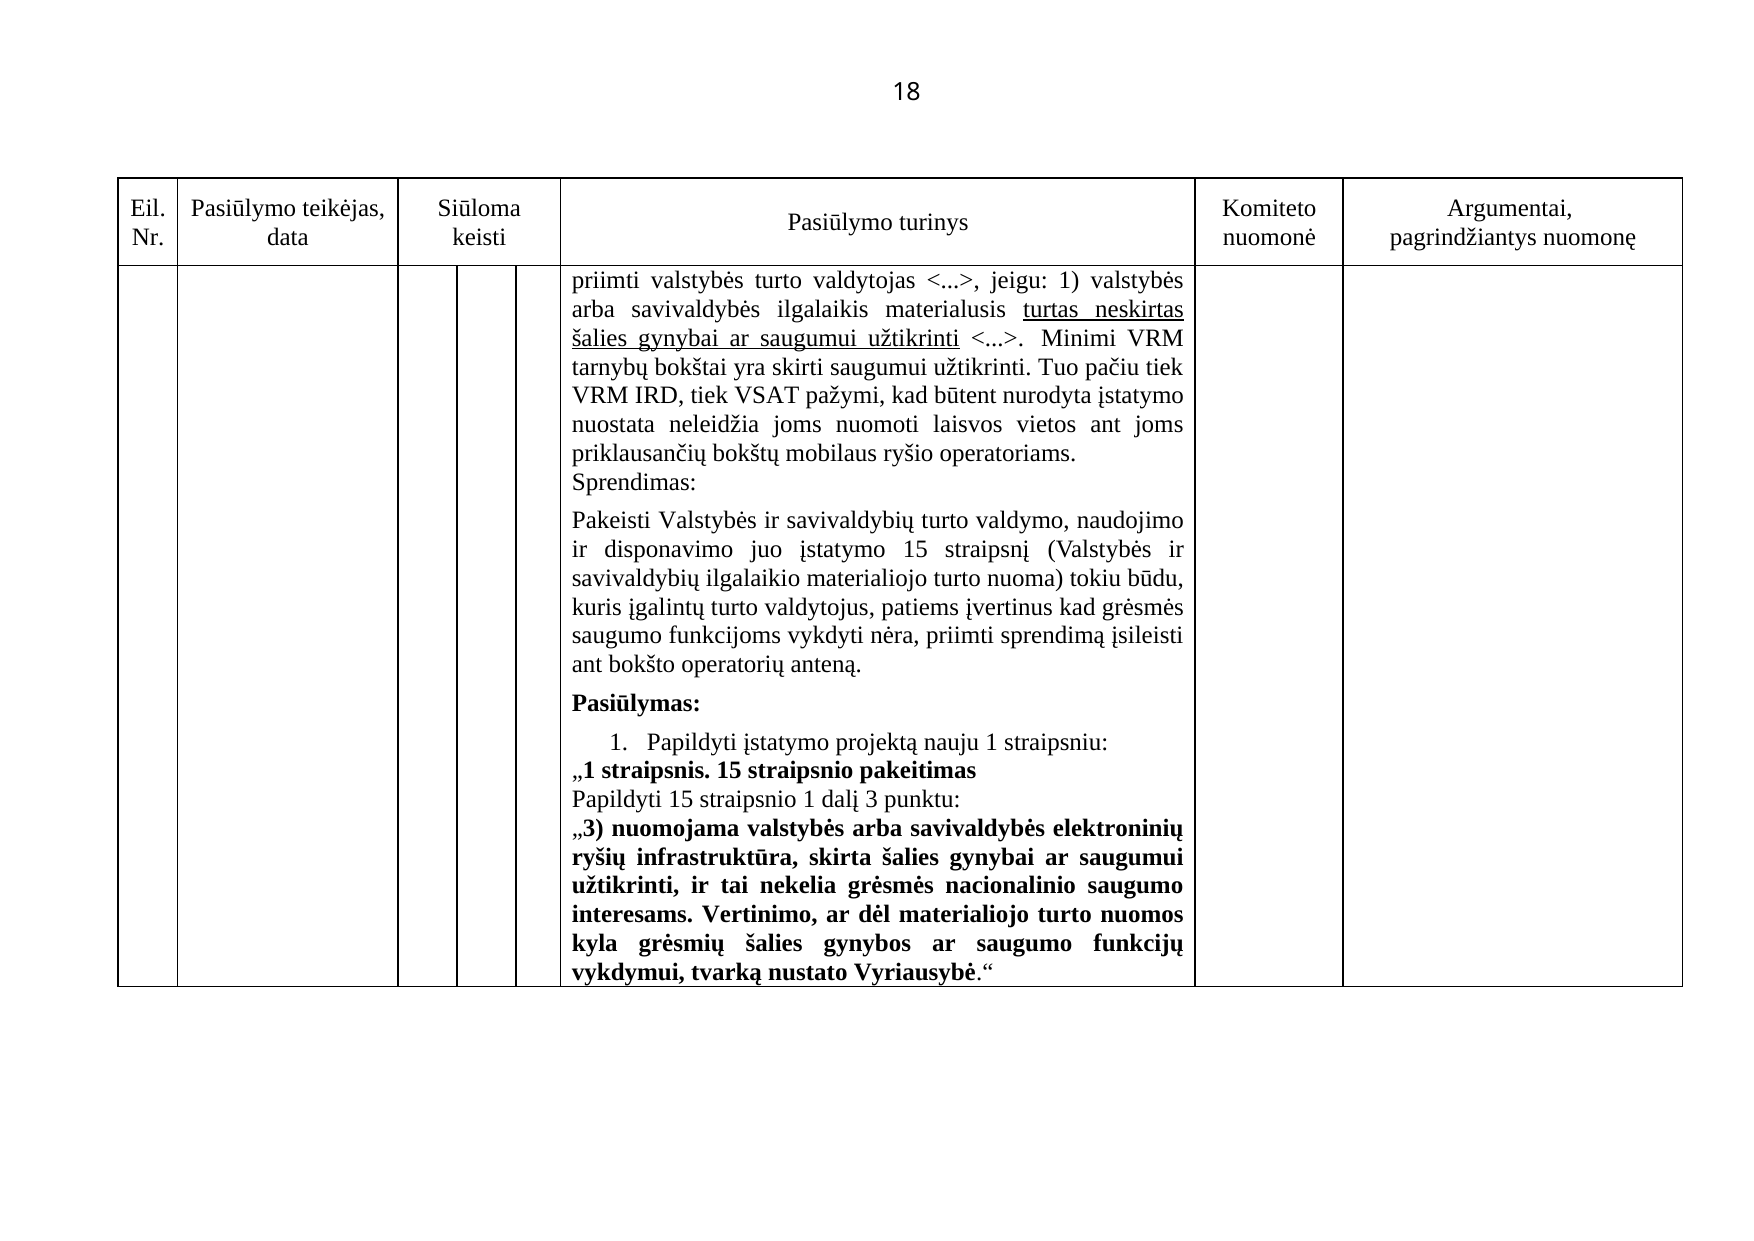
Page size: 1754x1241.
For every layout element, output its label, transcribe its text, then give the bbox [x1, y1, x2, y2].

table_cell [119, 266, 177, 986]
table_cell [399, 266, 456, 986]
table_cell [1196, 266, 1342, 986]
table_header Pasiūlymo turinys [561, 179, 1194, 265]
table_cell Argumentai: Nuo 2021 m., kai prasidėjo migrantų iš BY antplūdis, Lazdijų rajono, konkrečiai Kapčiamiesčio seniūnijos gyventojai, taip pat rajono vadovybė atkreipė dėmesį į mobilaus ryšio problemas, silpną ryšį arba apskritai neegzistuojantį ryšį. Pasikonsultavus su institucijomis, veikiančiomis LT pasienyje, taip pat mobilaus ryšio operatoriais, paaiškėjo, kad valstybė (VRM IRD ir VSAT) turi jai priklausančią telekomunikacijų infrastruktūrą, t.y., bokštus, kuri galėtų tarnauti ir civiliniam ryšiui, t.y., galėtų būti leidžiama operatorių antenas pakabinti ant VRM sistemai priklausančių bokštų, ir tokiu būdu sustiprinti ryšį bent dalyje gyvenviečių pasienyje. Tačiau, pagal Valstybės ir savivaldybių turto valdymo, naudojimo ir disponavimo juo įstatymo nuostatas, sprendimą dėl valstybės ilgalaikio materialiojo turto nuomos gali priimti valstybės turto valdytojas <...>, jeigu: 1) valstybės arba savivaldybės ilgalaikis materialusis turtas neskirtas šalies gynybai ar saugumui užtikrinti <...>. Minimi VRM tarnybų bokštai yra skirti saugumui užtikrinti. Tuo pačiu tiek VRM IRD, tiek VSAT pažymi, kad būtent nurodyta įstatymo nuostata neleidžia joms nuomoti laisvos vietos ant joms priklausančių bokštų mobilaus ryšio operatoriams. Sprendimas: Pakeisti Valstybės ir savivaldybių turto valdymo, naudojimo ir disponavimo juo įstatymo 15 straipsnį (Valstybės ir savivaldybių ilgalaikio materialiojo turto nuoma) tokiu būdu, kuris įgalintų turto valdytojus, patiems įvertinus kad grėsmės saugumo funkcijoms vykdyti nėra, priimti sprendimą įsileisti ant bokšto operatorių anteną. Pasiūlymas: Papildyti įstatymo projektą nauju 1 straipsniu: „1 straipsnis. 15 straipsnio pakeitimas Papildyti 15 straipsnio 1 dalį 3 punktu: „3) nuomojama valstybės arba savivaldybės elektroninių ryšių infrastruktūra, skirta šalies gynybai ar saugumui užtikrinti, ir tai nekelia grėsmės nacionalinio saugumo interesams. Vertinimo, ar dėl materialiojo turto nuomos kyla grėsmių šalies gynybos ar saugumo funkcijų vykdymui, tvarką nustato Vyriausybė.“ Buvusius 1-4 straipsnius atitinkamai pernumeruoti į 2-5 straipsnius. [561, 266, 1194, 986]
table_header Pasiūlymo teikėjas, data [178, 179, 397, 265]
table_header Argumentai, pagrindžiantys nuomonę [1344, 179, 1682, 265]
table_cell [517, 266, 560, 986]
table_header Eil. Nr. [119, 179, 177, 265]
table_cell [458, 266, 515, 986]
table_cell [178, 266, 397, 986]
table_header Siūloma keisti [399, 179, 560, 265]
table_cell [1344, 266, 1682, 986]
table_header Komiteto nuomonė [1196, 179, 1342, 265]
